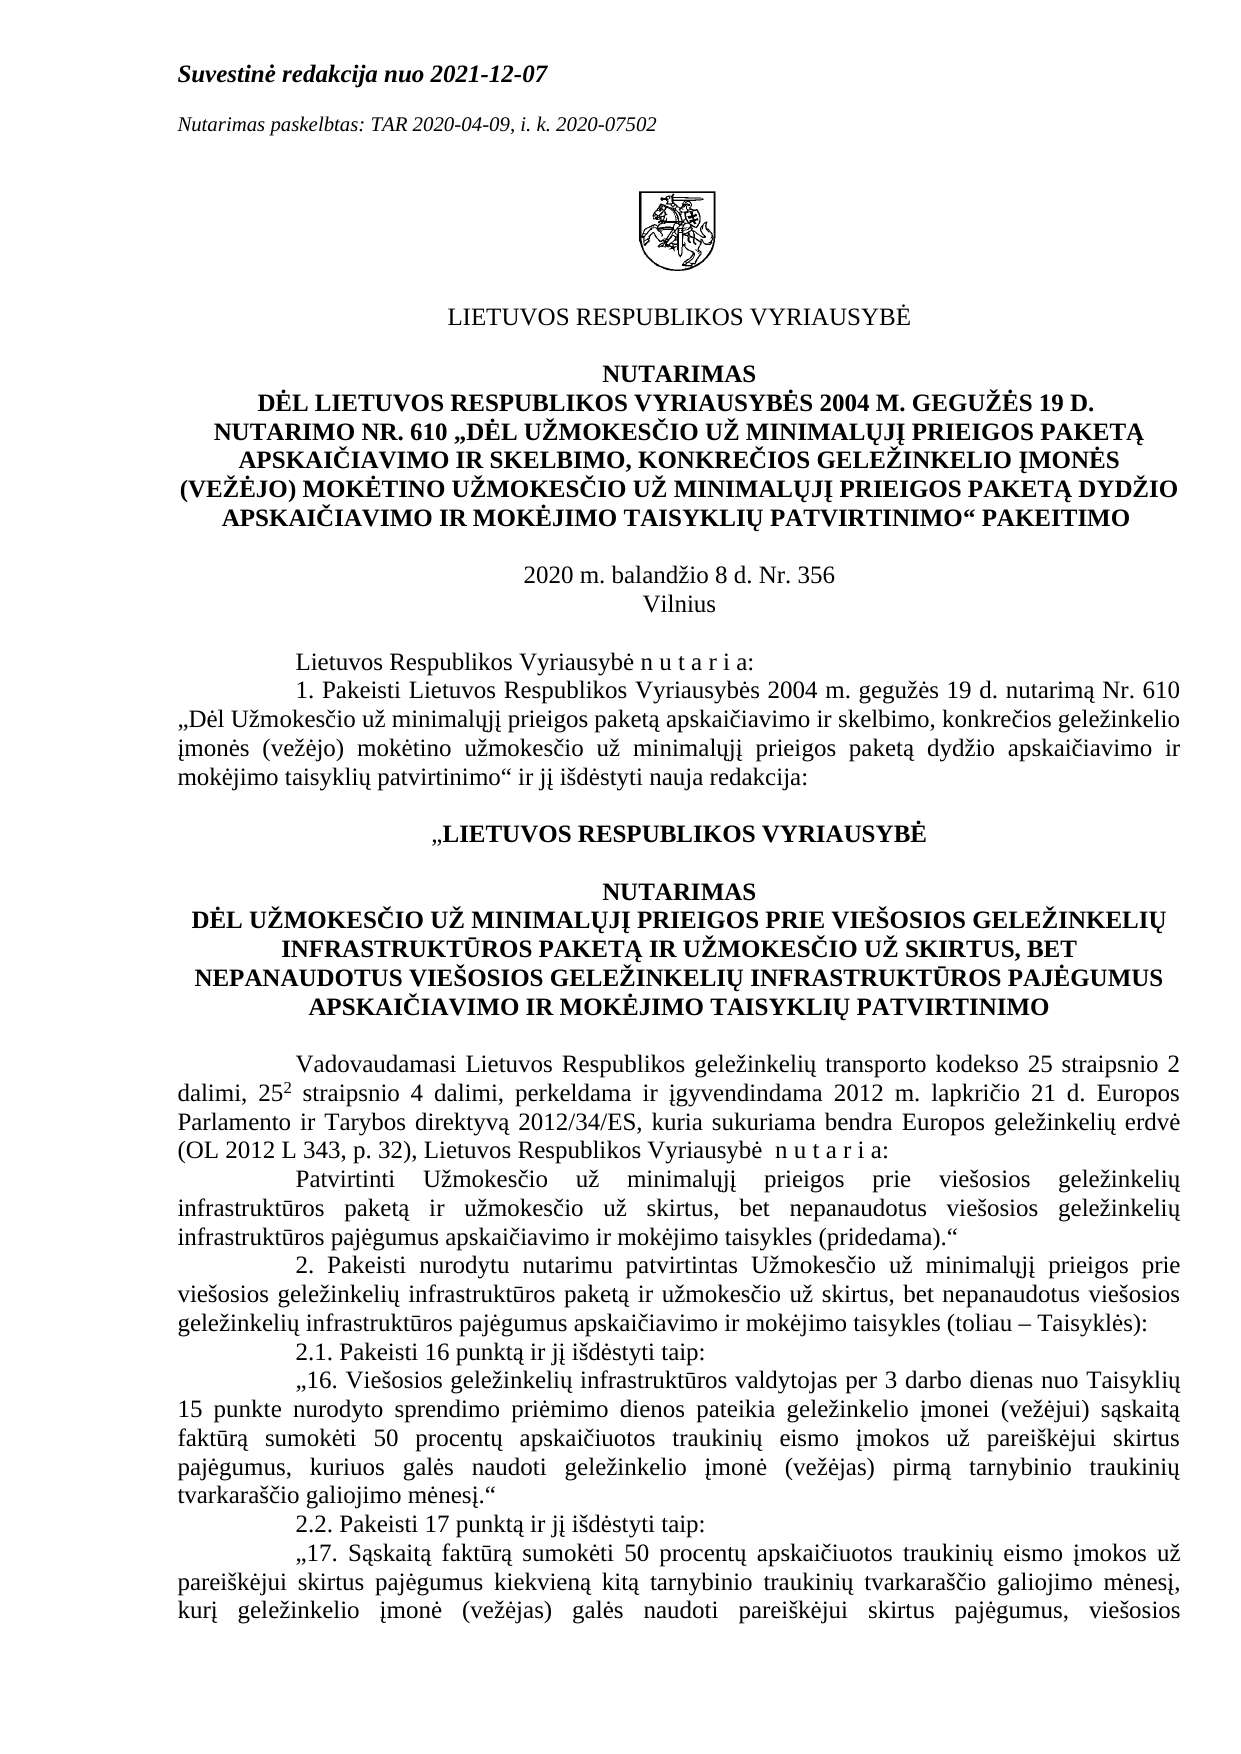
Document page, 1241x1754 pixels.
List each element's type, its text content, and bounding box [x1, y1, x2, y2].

text NUTARIMAS [177, 877, 1181, 906]
text Patvirtinti Užmokesčio už minimalųjį prieigos prie viešosios geležinkelių infrastruktūros paketą ir užmokesčio už skirtus, bet nepanaudotus viešosios geležinkelių infrastruktūros pajėgumus apskaičiavimo ir mokėjimo taisykles (pridedama).“ [177, 1164, 1181, 1251]
text NUTARIMAS [177, 359, 1181, 388]
text 2.2. Pakeisti 17 punktą ir jį išdėstyti taip: [177, 1509, 1181, 1538]
text Suvestinė redakcija nuo 2021-12-07 [177, 59, 1181, 88]
text 2. Pakeisti nurodytu nutarimu patvirtintas Užmokesčio už minimalųjį prieigos prie viešosios geležinkelių infrastruktūros paketą ir užmokesčio už skirtus, bet nepanaudotus viešosios geležinkelių infrastruktūros pajėgumus apskaičiavimo ir mokėjimo taisykles (toliau – Taisyklės): [177, 1251, 1181, 1337]
text 1. Pakeisti Lietuvos Respublikos Vyriausybės 2004 m. gegužės 19 d. nutarimą Nr. 610 „Dėl Užmokesčio už minimalųjį prieigos paketą apskaičiavimo ir skelbimo, konkrečios geležinkelio įmonės (vežėjo) mokėtino užmokesčio už minimalųjį prieigos paketą dydžio apskaičiavimo ir mokėjimo taisyklių patvirtinimo“ ir jį išdėstyti nauja redakcija: [177, 676, 1181, 791]
text Lietuvos Respublikos Vyriausybė n u t a r i a: [177, 647, 1181, 676]
text DĖL LIETUVOS RESPUBLIKOS VYRIAUSYBĖS 2004 M. GEGUŽĖS 19 D. [177, 388, 1181, 417]
text 2.1. Pakeisti 16 punktą ir jį išdėstyti taip: [177, 1337, 1181, 1366]
text „LIETUVOS RESPUBLIKOS VYRIAUSYBĖ [177, 819, 1181, 848]
text „16. Viešosios geležinkelių infrastruktūros valdytojas per 3 darbo dienas nuo Taisyklių 15 punkte nurodyto sprendimo priėmimo dienos pateikia geležinkelio įmonei (vežėjui) sąskaitą faktūrą sumokėti 50 procentų apskaičiuotos traukinių eismo įmokos už pareiškėjui skirtus pajėgumus, kuriuos galės naudoti geležinkelio įmonė (vežėjas) pirmą tarnybinio traukinių tvarkaraščio galiojimo mėnesį.“ [177, 1366, 1181, 1509]
text Nutarimas paskelbtas: TAR 2020-04-09, i. k. 2020-07502 [177, 112, 1181, 136]
text DĖL UŽMOKESČIO UŽ MINIMALŲJĮ PRIEIGOS PRIE VIEŠOSIOS GELEŽINKELIŲ INFRASTRUKTŪROS PAKETĄ IR UŽMOKESČIO UŽ SKIRTUS, BET NEPANAUDOTUS VIEŠOSIOS GELEŽINKELIŲ INFRASTRUKTŪROS PAJĖGUMUS APSKAIČIAVIMO IR MOKĖJIMO TAISYKLIŲ PATVIRTINIMO [177, 906, 1181, 1021]
text Vilnius [177, 589, 1181, 618]
text Vadovaudamasi Lietuvos Respublikos geležinkelių transporto kodekso 25 straipsnio 2 dalimi, 252 straipsnio 4 dalimi, perkeldama ir įgyvendindama 2012 m. lapkričio 21 d. Europos Parlamento ir Tarybos direktyvą 2012/34/ES, kuria sukuriama bendra Europos geležinkelių erdvė (OL 2012 L 343, p. 32), Lietuvos Respublikos Vyriausybė n u t a r i a: [177, 1049, 1181, 1164]
text NUTARIMO NR. 610 „DĖL UŽMOKESČIO UŽ MINIMALŲJĮ PRIEIGOS PAKETĄ APSKAIČIAVIMO IR SKELBIMO, KONKREČIOS GELEŽINKELIO ĮMONĖS (VEŽĖJO) MOKĖTINO UŽMOKESČIO UŽ MINIMALŲJĮ PRIEIGOS PAKETĄ DYDŽIO APSKAIČIAVIMO IR MOKĖJIMO TAISYKLIŲ PATVIRTINIMO“ PAKEITIMO [177, 417, 1181, 532]
text LIETUVOS RESPUBLIKOS VYRIAUSYBĖ [177, 302, 1181, 331]
text „17. Sąskaitą faktūrą sumokėti 50 procentų apskaičiuotos traukinių eismo įmokos už pareiškėjui skirtus pajėgumus kiekvieną kitą tarnybinio traukinių tvarkaraščio galiojimo mėnesį, kurį geležinkelio įmonė (vežėjas) galės naudoti pareiškėjui skirtus pajėgumus, viešosios [177, 1538, 1181, 1624]
text 2020 m. balandžio 8 d. Nr. 356 [177, 561, 1181, 589]
